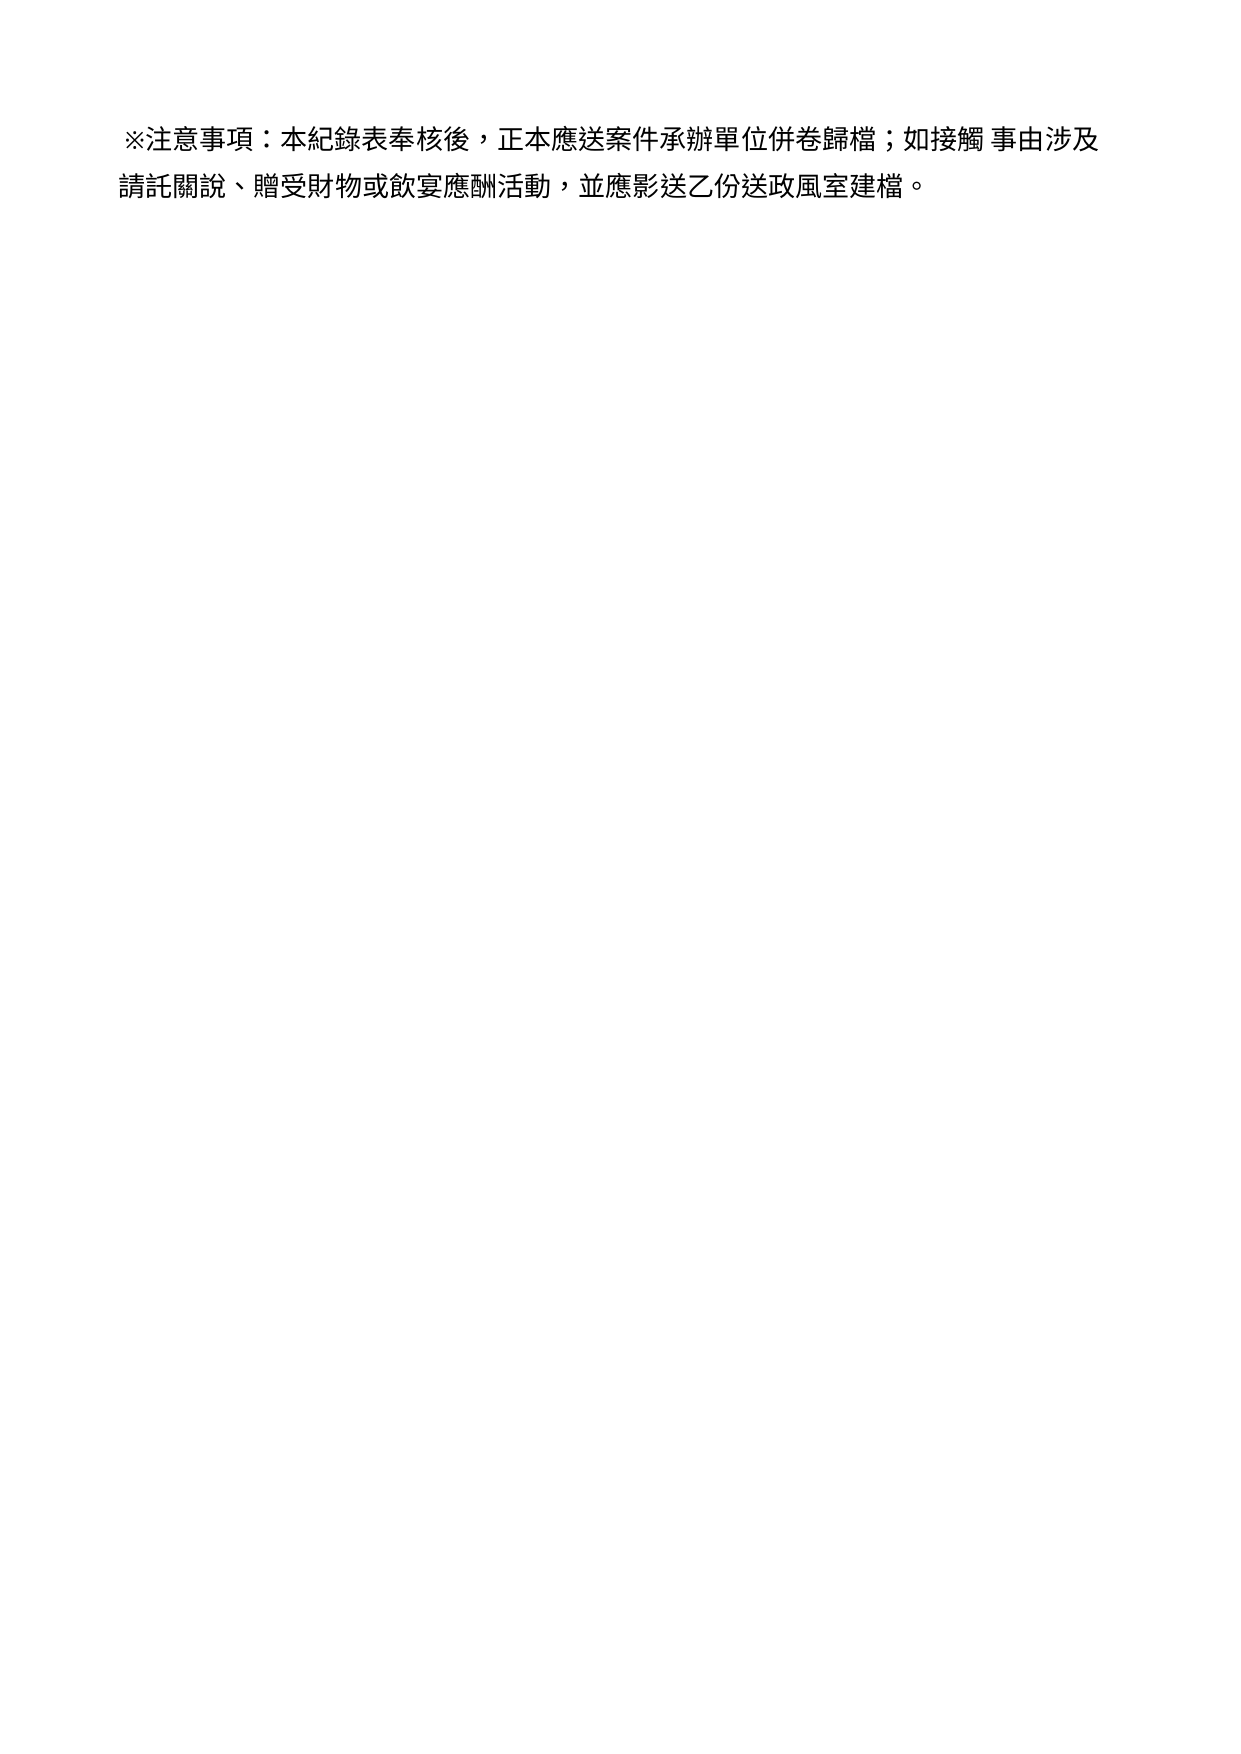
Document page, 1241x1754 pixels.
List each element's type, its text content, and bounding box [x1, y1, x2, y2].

text ※注意事項：本紀錄表奉核後，正本應送案件承辦單位併卷歸檔；如接觸 事由涉及請託關說、贈受財物或飲宴應酬活動，並應影送乙份送政風室建檔。 [118, 118, 1122, 204]
